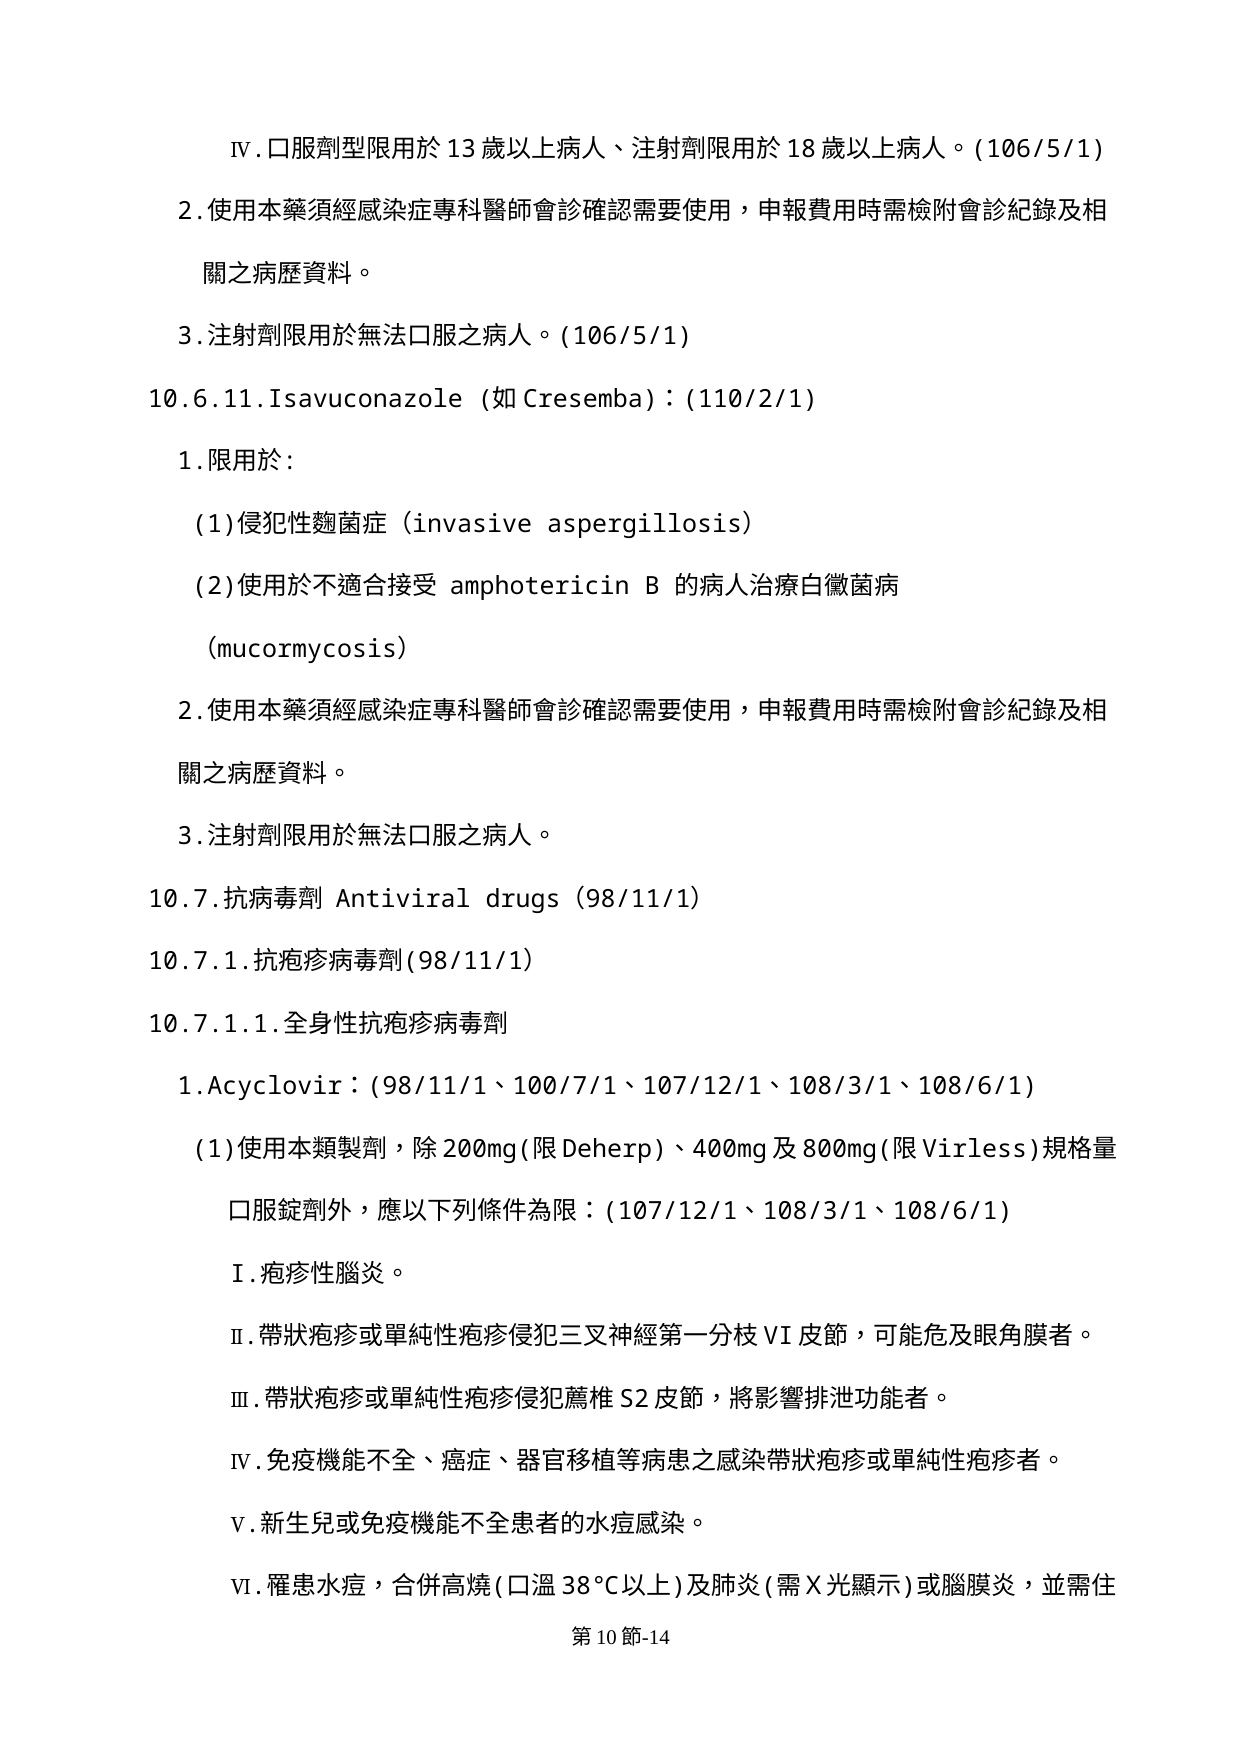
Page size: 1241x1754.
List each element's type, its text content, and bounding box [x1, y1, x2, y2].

text Ⅳ.免疫機能不全、癌症、器官移植等病患之感染帶狀疱疹或單純性疱疹者。 [230, 1417, 1122, 1479]
text Ⅵ.罹患水痘，合併高燒(口溫38℃以上)及肺炎(需Ｘ光顯示)或腦膜炎，並需住 [230, 1542, 1122, 1604]
text 10.7.1.1.全身性抗疱疹病毒劑 [148, 979, 1122, 1042]
text 1.Acyclovir：(98/11/1、100/7/1、107/12/1、108/3/1、108/6/1) [177, 1042, 1122, 1104]
text Ⅲ.帶狀疱疹或單純性疱疹侵犯薦椎S2皮節，將影響排泄功能者。 [230, 1354, 1122, 1417]
text Ⅱ.帶狀疱疹或單純性疱疹侵犯三叉神經第一分枝VI皮節，可能危及眼角膜者。 [230, 1292, 1122, 1354]
text 1.限用於: [177, 417, 1122, 479]
text 10.7.1.抗疱疹病毒劑(98/11/1） [148, 917, 1122, 979]
text 10.6.11.Isavuconazole (如Cresemba)：(110/2/1) [148, 354, 1122, 417]
text (2)使用於不適合接受 amphotericin B 的病人治療白黴菌病（mucormycosis） [192, 542, 1122, 667]
text 2.使用本藥須經感染症專科醫師會診確認需要使用，申報費用時需檢附會診紀錄及相關之病歷資料。 [177, 667, 1122, 792]
text (1)侵犯性麴菌症（invasive aspergillosis） [192, 479, 1122, 542]
text 3.注射劑限用於無法口服之病人。(106/5/1) [177, 292, 1122, 354]
text I.疱疹性腦炎。 [230, 1229, 1122, 1292]
text (1)使用本類製劑，除200mg(限Deherp)、400mg及800mg(限Virless)規格量口服錠劑外，應以下列條件為限：(107/12/1、108/3/1、108/6/1) [192, 1104, 1122, 1229]
text Ⅳ.口服劑型限用於13歲以上病人、注射劑限用於18歲以上病人。(106/5/1) [230, 104, 1122, 167]
text 2.使用本藥須經感染症專科醫師會診確認需要使用，申報費用時需檢附會診紀錄及相關之病歷資料。 [177, 167, 1122, 292]
text 3.注射劑限用於無法口服之病人。 [177, 792, 1122, 854]
text 10.7.抗病毒劑 Antiviral drugs（98/11/1） [148, 854, 1122, 917]
text Ⅴ.新生兒或免疫機能不全患者的水痘感染。 [230, 1479, 1122, 1542]
